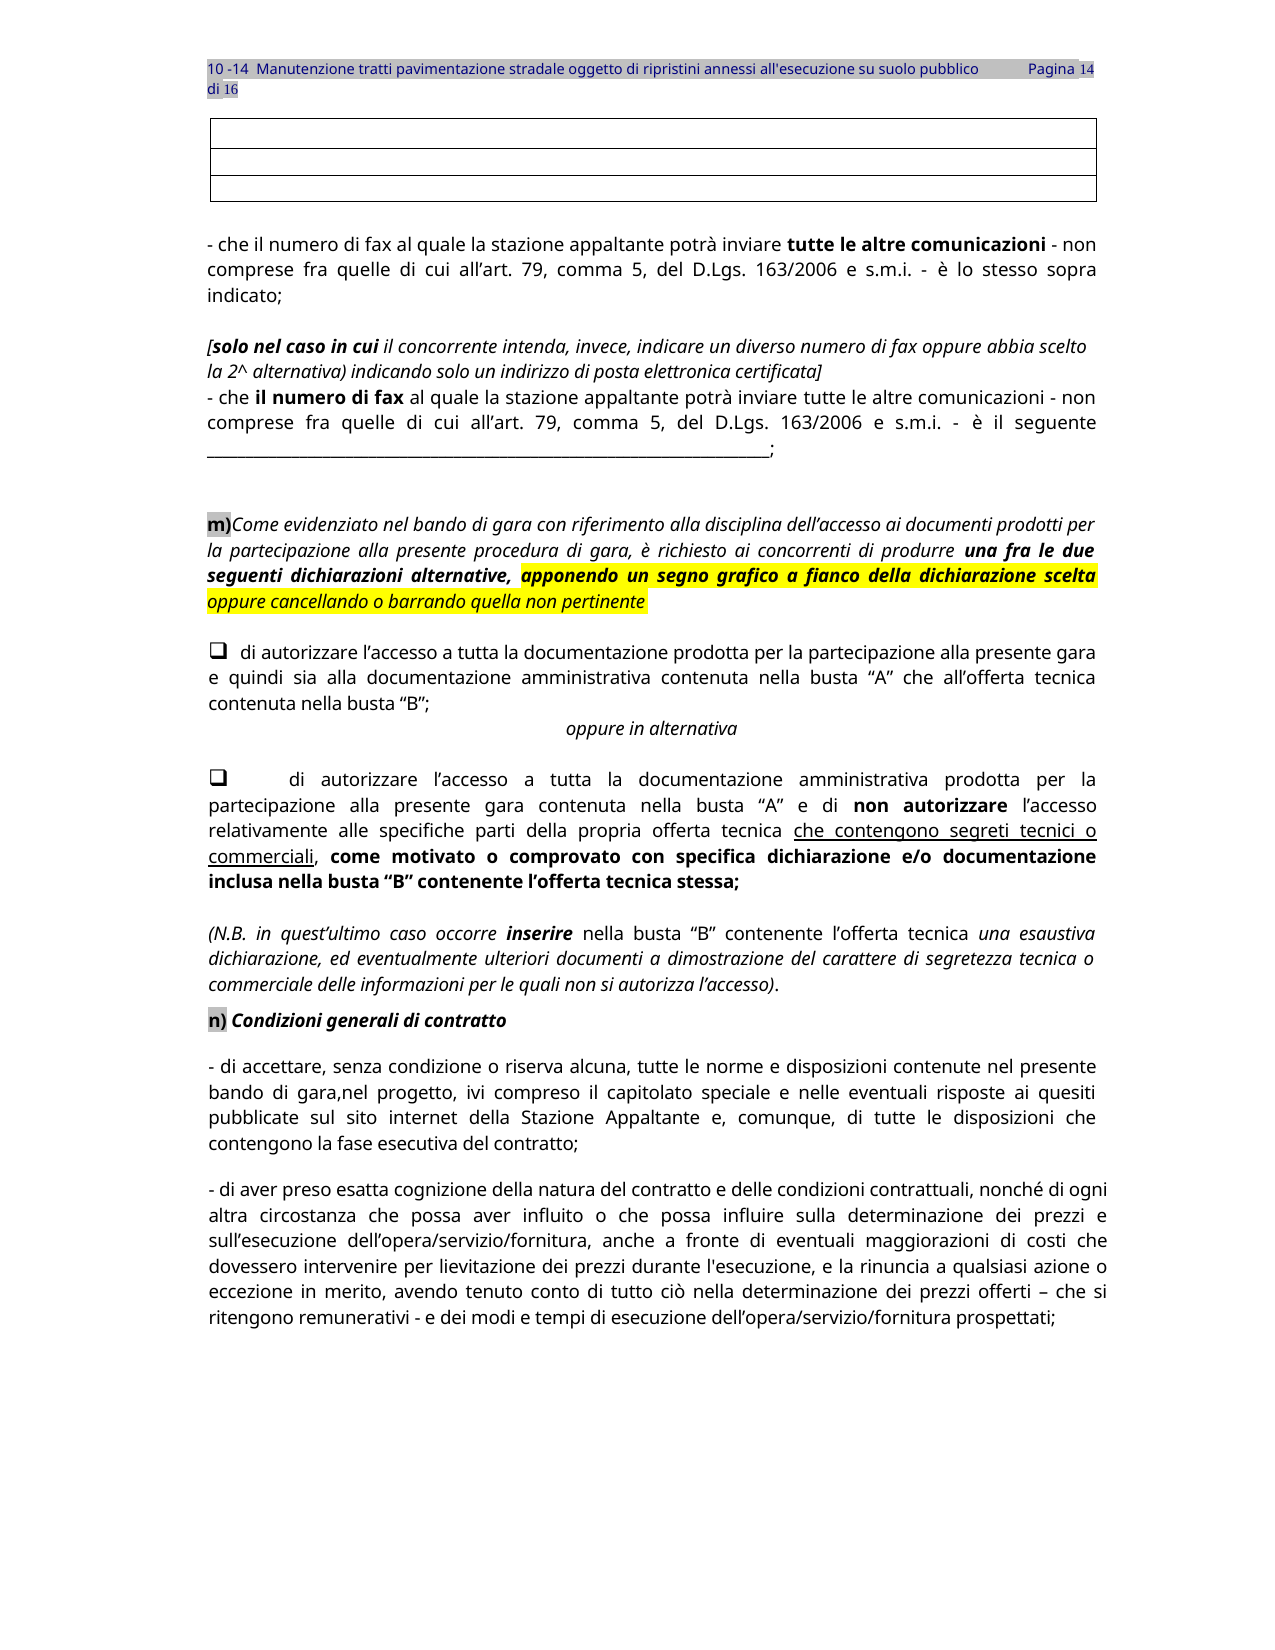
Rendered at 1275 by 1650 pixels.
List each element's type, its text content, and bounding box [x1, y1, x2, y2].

text oppure in alternativa [208, 716, 1097, 741]
text - che il numero di fax al quale la stazione appaltante potrà inviare tutte le altre comunicazioni - non comprese fra quelle di cui all’art. 79, comma 5, del D.Lgs. 163/2006 e s.m.i. - è il seguente _________________________________________________________________________; [207, 384, 1097, 461]
text - che il numero di fax al quale la stazione appaltante potrà inviare tutte le altre comunicazioni - non comprese fra quelle di cui all’art. 79, comma 5, del D.Lgs. 163/2006 e s.m.i. - è lo stesso sopra indicato; [207, 231, 1097, 307]
text (N.B. in quest’ultimo caso occorre inserire nella busta “B” contenente l’offerta tecnica una esaustiva dichiarazione, ed eventualmente ulteriori documenti a dimostrazione del carattere di segretezza tecnica o commerciale delle informazioni per le quali non si autorizza l’accesso). [208, 920, 1097, 996]
table_cell [211, 176, 1096, 201]
table_header [211, 119, 1096, 148]
text  di autorizzare l’accesso a tutta la documentazione amministrativa prodotta per la partecipazione alla presente gara contenuta nella busta “A” e di non autorizzare l’accesso relativamente alle specifiche parti della propria offerta tecnica che contengono segreti tecnici o commerciali, come motivato o comprovato con specifica dichiarazione e/o documentazione inclusa nella busta “B” contenente l’offerta tecnica stessa; [208, 767, 1097, 894]
text di autorizzare l’accesso a tutta la documentazione prodotta per la partecipazione alla presente gara e quindi sia alla documentazione amministrativa contenuta nella busta “A” che all’offerta tecnica contenuta nella busta “B”; [208, 639, 1097, 716]
text - di aver preso esatta cognizione della natura del contratto e delle condizioni contrattuali, nonché di ogni altra circostanza che possa aver influito o che possa influire sulla determinazione dei prezzi e sull’esecuzione dell’opera/servizio/fornitura, anche a fronte di eventuali maggiorazioni di costi che dovessero intervenire per lievitazione dei prezzi durante l'esecuzione, e la rinuncia a qualsiasi azione o eccezione in merito, avendo tenuto conto di tutto ciò nella determinazione dei prezzi offerti – che si ritengono remunerativi - e dei modi e tempi di esecuzione dell’opera/servizio/fornitura prospettati; [208, 1177, 1108, 1330]
text m)Come evidenziato nel bando di gara con riferimento alla disciplina dell’accesso ai documenti prodotti per la partecipazione alla presente procedura di gara, è richiesto ai concorrenti di produrre una fra le due seguenti dichiarazioni alternative, apponendo un segno grafico a fianco della dichiarazione scelta oppure cancellando o barrando quella non pertinente [207, 512, 1097, 614]
table_cell [211, 149, 1096, 174]
text - di accettare, senza condizione o riserva alcuna, tutte le norme e disposizioni contenute nel presente bando di gara,nel progetto, ivi compreso il capitolato speciale e nelle eventuali risposte ai quesiti pubblicate sul sito internet della Stazione Appaltante e, comunque, di tutte le disposizioni che contengono la fase esecutiva del contratto; [208, 1053, 1097, 1156]
text n) Condizioni generali di contratto [208, 1007, 1097, 1032]
text [solo nel caso in cui il concorrente intenda, invece, indicare un diverso numero di fax oppure abbia scelto la 2^ alternativa) indicando solo un indirizzo di posta elettronica certificata] [207, 333, 1097, 384]
